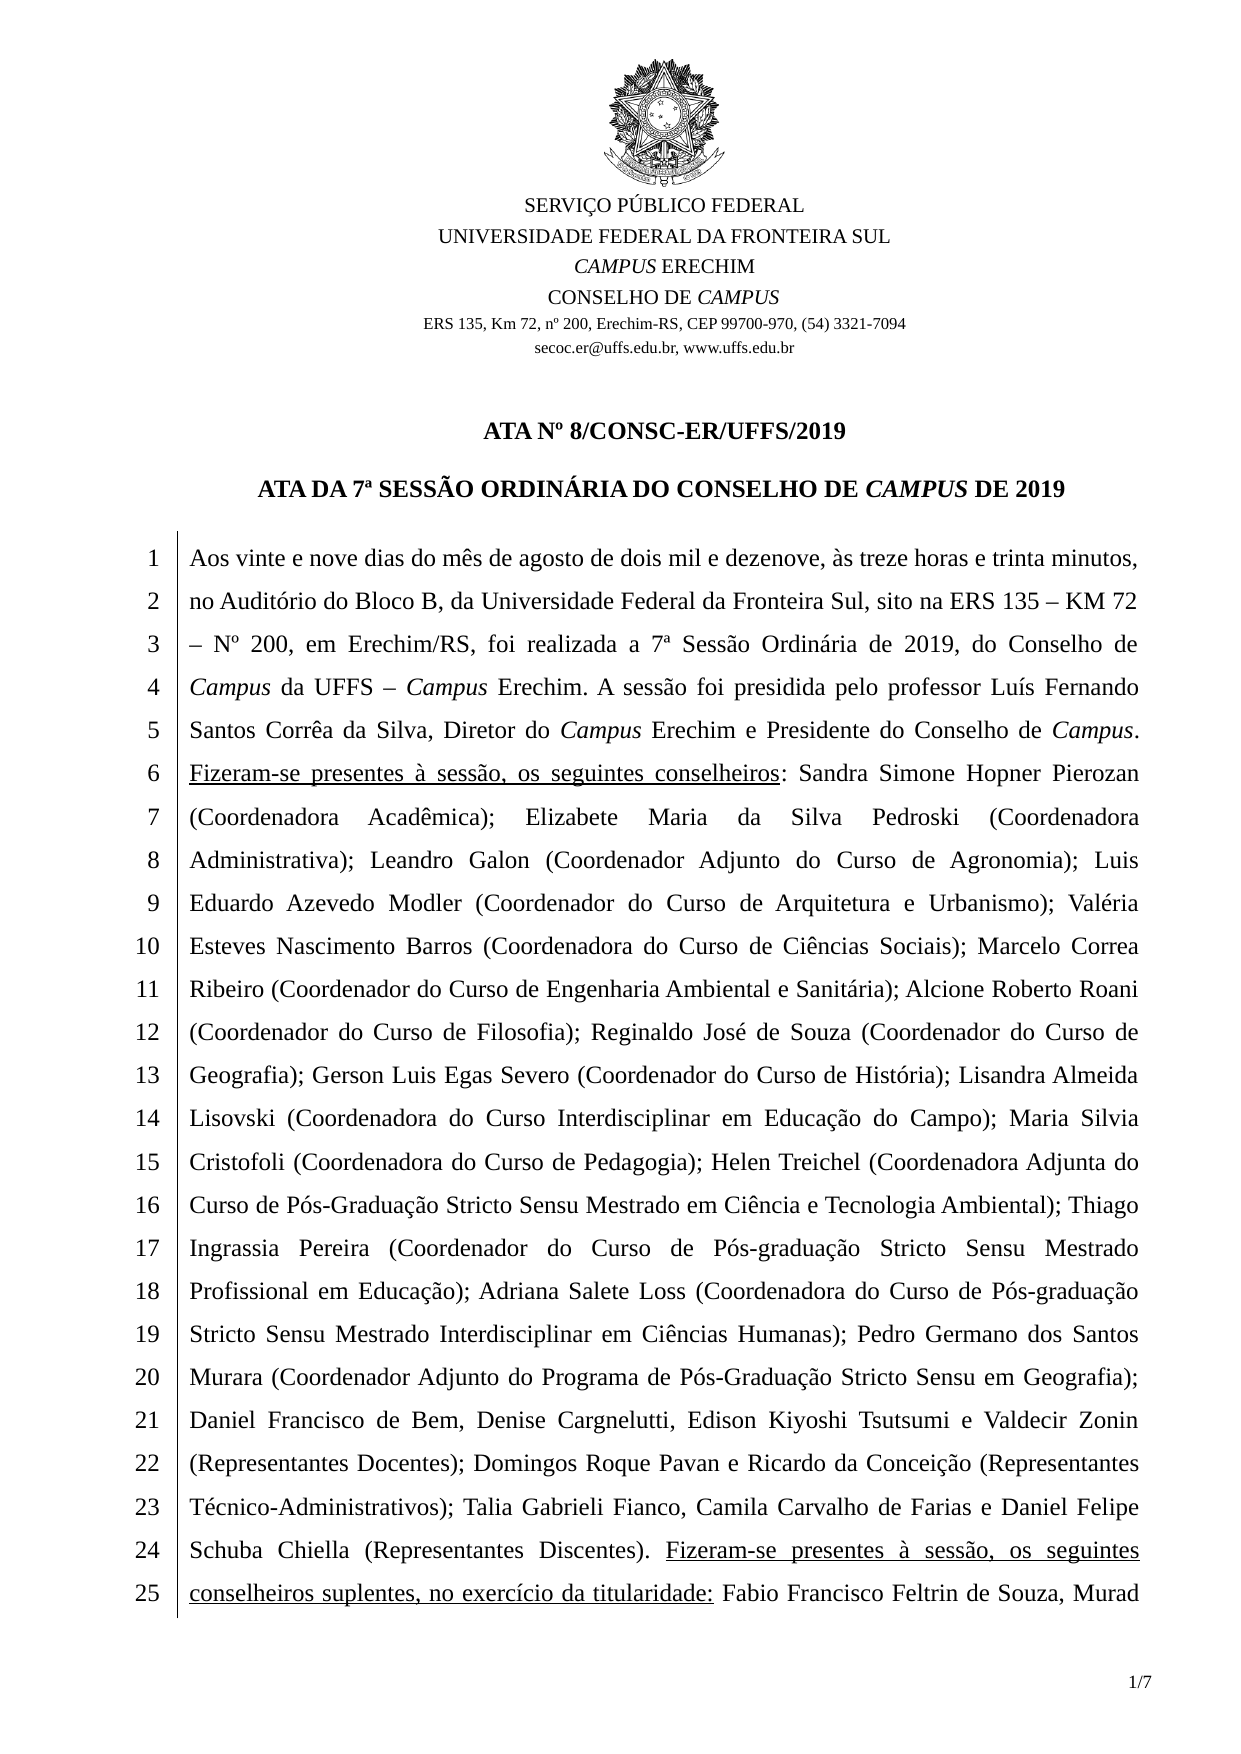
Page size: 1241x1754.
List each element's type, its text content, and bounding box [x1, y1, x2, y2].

text ATA Nº 8/CONsc-ER/UFFS/2019 [177, 416, 1152, 445]
text Aos vinte e nove dias do mês de agosto de dois mil e dezenove, às treze horas e trinta minutos, no Auditório do Bloco B, da Universidade Federal da Fronteira Sul, sito na ERS 135 – KM 72 – Nº 200, em Erechim/RS, foi realizada a 7ª Sessão Ordinária de 2019, do Conselho de Campus da UFFS – Campus Erechim. A sessão foi presidida pelo professor Luís Fernando Santos Corrêa da Silva, Diretor do Campus Erechim e Presidente do Conselho de Campus. Fizeram-se presentes à sessão, os seguintes conselheiros: Sandra Simone Hopner Pierozan (Coordenadora Acadêmica); Elizabete Maria da Silva Pedroski (Coordenadora Administrativa); Leandro Galon (Coordenador Adjunto do Curso de Agronomia); Luis Eduardo Azevedo Modler (Coordenador do Curso de Arquitetura e Urbanismo); Valéria Esteves Nascimento Barros (Coordenadora do Curso de Ciências Sociais); Marcelo Correa Ribeiro (Coordenador do Curso de Engenharia Ambiental e Sanitária); Alcione Roberto Roani (Coordenador do Curso de Filosofia); Reginaldo José de Souza (Coordenador do Curso de Geografia); Gerson Luis Egas Severo (Coordenador do Curso de História); Lisandra Almeida Lisovski (Coordenadora do Curso Interdisciplinar em Educação do Campo); Maria Silvia Cristofoli (Coordenadora do Curso de Pedagogia); Helen Treichel (Coordenadora Adjunta do Curso de Pós-Graduação Stricto Sensu Mestrado em Ciência e Tecnologia Ambiental); Thiago Ingrassia Pereira (Coordenador do Curso de Pós-graduação Stricto Sensu Mestrado Profissional em Educação); Adriana Salete Loss (Coordenadora do Curso de Pós-graduação Stricto Sensu Mestrado Interdisciplinar em Ciências Humanas); Pedro Germano dos Santos Murara (Coordenador Adjunto do Programa de Pós-Graduação Stricto Sensu em Geografia); Daniel Francisco de Bem, Denise Cargnelutti, Edison Kiyoshi Tsutsumi e Valdecir Zonin (Representantes Docentes); Domingos Roque Pavan e Ricardo da Conceição (Representantes Técnico-Administrativos); Talia Gabrieli Fianco, Camila Carvalho de Farias e Daniel Felipe Schuba Chiella (Representantes Discentes). Fizeram-se presentes à sessão, os seguintes conselheiros suplentes, no exercício da titularidade: Fabio Francisco Feltrin de Souza, Murad [178, 531, 1152, 1618]
text ATA DA 7ª SESSÃO ORDINÁRIA DO CONSELHO DE CAMPUS DE 2019 [177, 474, 1152, 502]
